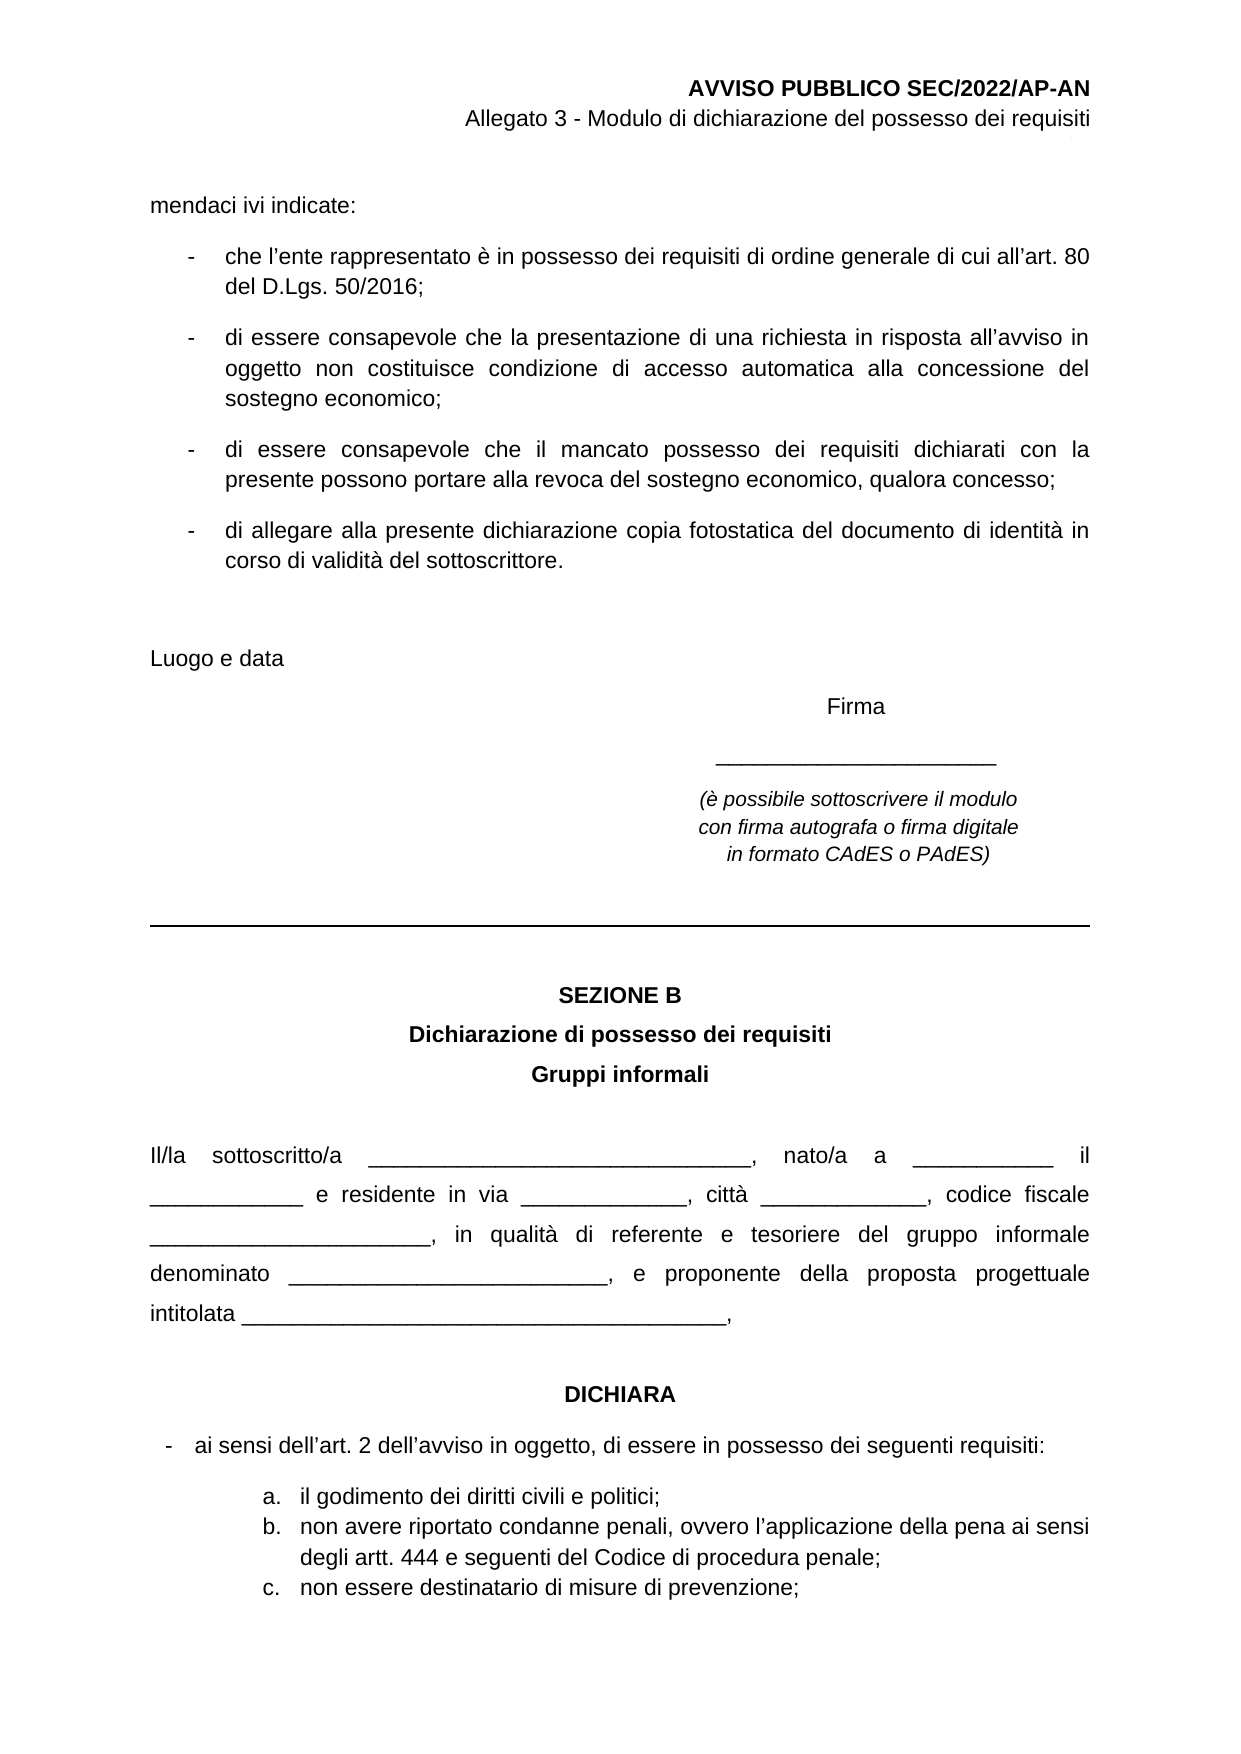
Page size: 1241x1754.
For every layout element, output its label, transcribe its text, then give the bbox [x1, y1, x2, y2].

list di allegare alla presente dichiarazione copia fotostatica del documento di identità in corso di validità del sottoscrittore. [187, 517, 1090, 573]
text Firma [711, 693, 1001, 719]
text ______________________ [711, 740, 1001, 766]
text Gruppi informali [150, 1061, 1090, 1087]
text Dichiarazione di possesso dei requisiti [150, 1021, 1090, 1048]
list non avere riportato condanne penali, ovvero l’applicazione della pena ai sensi degli artt. 444 e seguenti del Codice di procedura penale; [262, 1513, 1090, 1570]
text mendaci ivi indicate: [150, 192, 1090, 218]
text DICHIARA [150, 1381, 1090, 1407]
text Luogo e data [150, 645, 1090, 672]
text (è possibile sottoscrivere il modulo con firma autografa o firma digitale in formato CAdES o PAdES) [696, 787, 1021, 866]
list di essere consapevole che il mancato possesso dei requisiti dichiarati con la presente possono portare alla revoca del sostegno economico, qualora concesso; [187, 436, 1090, 492]
text SEZIONE B [150, 982, 1090, 1008]
list non essere destinatario di misure di prevenzione; [262, 1574, 1090, 1600]
list ai sensi dell’art. 2 dell’avviso in oggetto, di essere in possesso dei seguenti requisiti: [165, 1432, 1090, 1458]
text Il/la sottoscritto/a ______________________________, nato/a a ___________ il ____________ e residente in via _____________, città _____________, codice fiscale ______________________, in qualità di referente e tesoriere del gruppo informale denominato _________________________, e proponente della proposta progettuale intitolata ______________________________________, [150, 1142, 1090, 1326]
list che l’ente rappresentato è in possesso dei requisiti di ordine generale di cui all’art. 80 del D.Lgs. 50/2016; [187, 243, 1090, 299]
list il godimento dei diritti civili e politici; [262, 1483, 1090, 1509]
list di essere consapevole che la presentazione di una richiesta in risposta all’avviso in oggetto non costituisce condizione di accesso automatica alla concessione del sostegno economico; [187, 324, 1090, 411]
